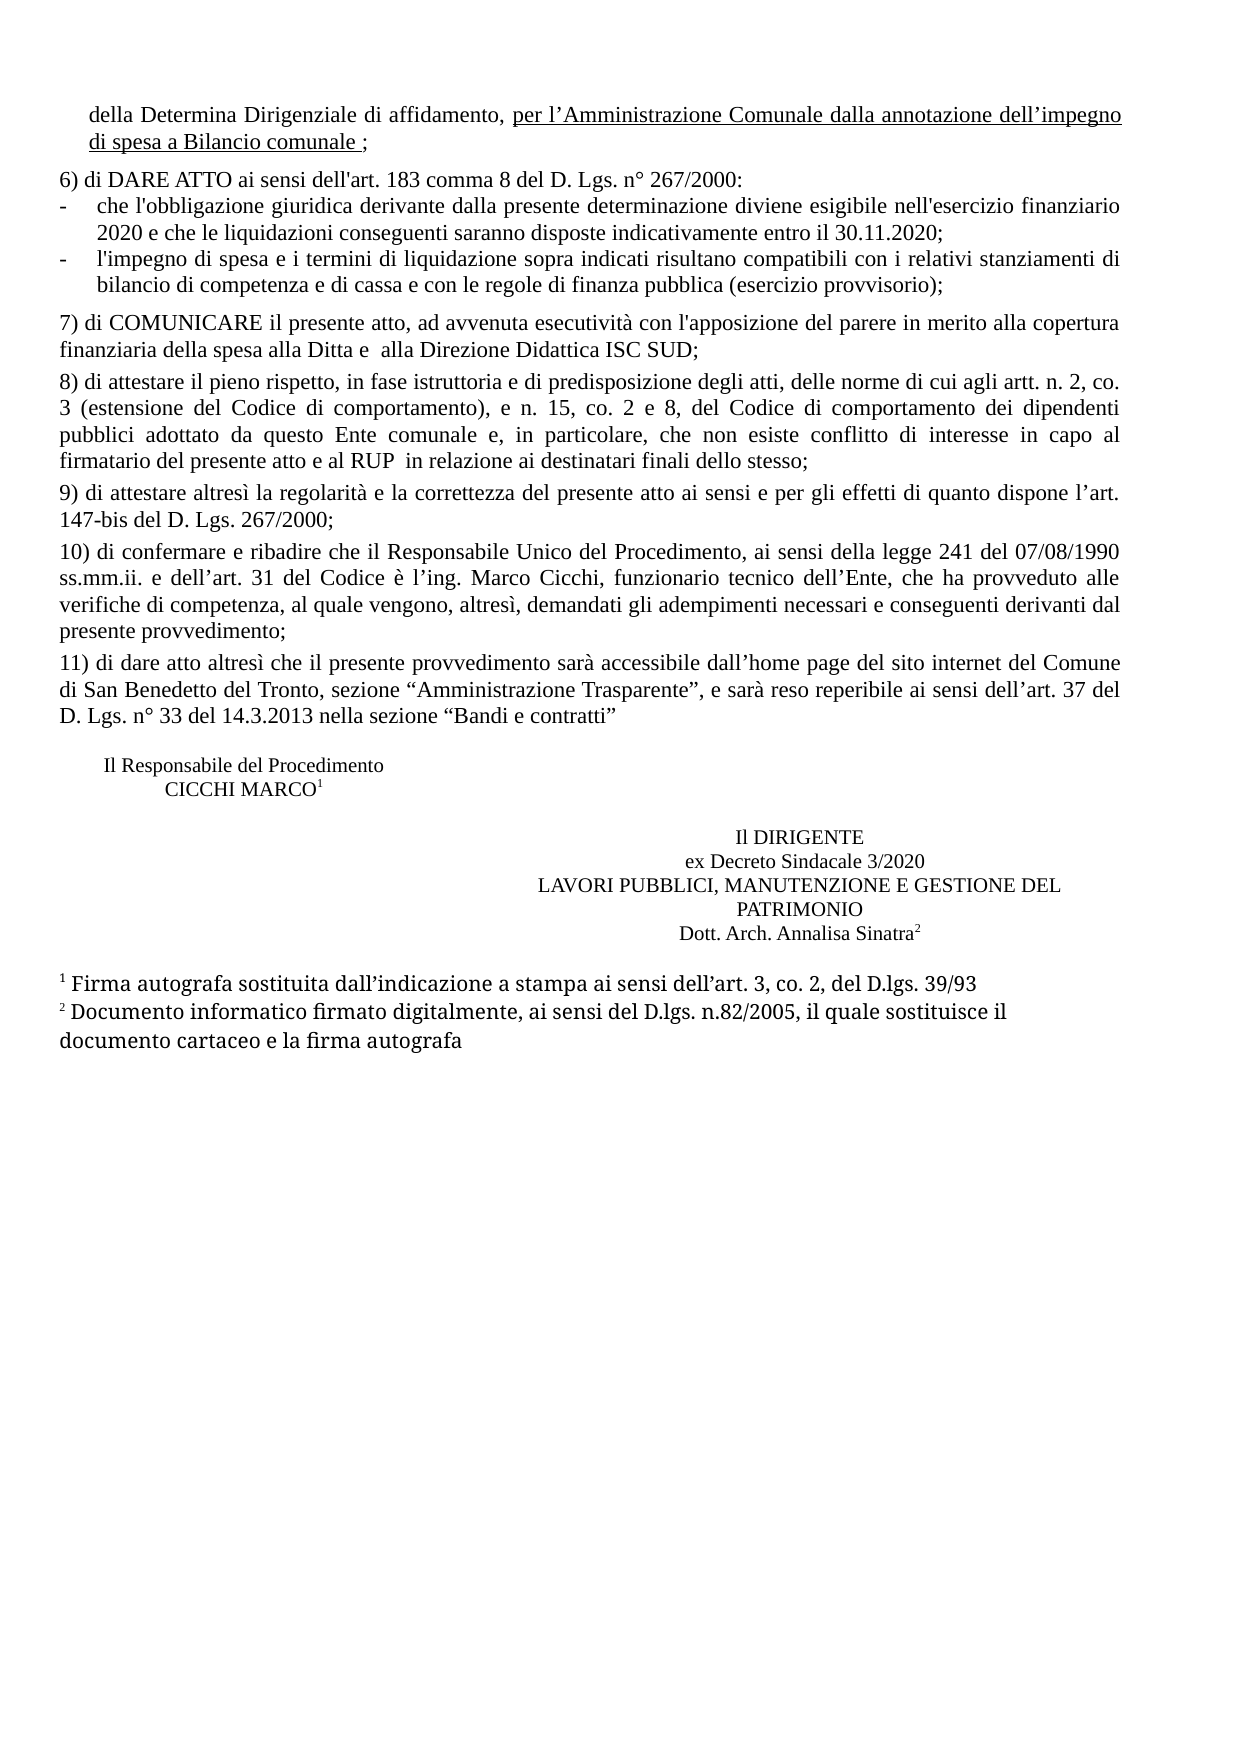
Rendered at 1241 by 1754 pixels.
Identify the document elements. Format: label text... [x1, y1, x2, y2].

table_cell LAVORI PUBBLICI, MANUTENZIONE E GESTIONE DEL PATRIMONIO [509, 873, 1090, 921]
text Il Responsabile del Procedimento [59, 752, 428, 777]
table_cell Dott. Arch. Annalisa Sinatra2 [509, 921, 1090, 945]
table_cell [509, 945, 1090, 969]
text 11) di dare atto altresì che il presente provvedimento sarà accessibile dall’home page del sito internet del Comune di San Benedetto del Tronto, sezione “Amministrazione Trasparente”, e sarà reso reperibile ai sensi dell’art. 37 del D. Lgs. n° 33 del 14.3.2013 nella sezione “Bandi e contratti” [59, 649, 1122, 728]
text 2 Documento informatico firmato digitalmente, ai sensi del D.lgs. n.82/2005, il quale sostituisce il documento cartaceo e la firma autografa [59, 997, 1122, 1054]
text 6) di DARE ATTO ai sensi dell'art. 183 comma 8 del D. Lgs. n° 267/2000: [59, 166, 1122, 192]
list che l'obbligazione giuridica derivante dalla presente determinazione diviene esigibile nell'esercizio finanziario 2020 e che le liquidazioni conseguenti saranno disposte indicativamente entro il 30.11.2020; [59, 192, 1122, 245]
text 7) di COMUNICARE il presente atto, ad avvenuta esecutività con l'apposizione del parere in merito alla copertura finanziaria della spesa alla Ditta e alla Direzione Didattica ISC SUD; [59, 309, 1122, 362]
table_cell ex Decreto Sindacale 3/2020 [509, 849, 1090, 873]
text 10) di confermare e ribadire che il Responsabile Unico del Procedimento, ai sensi della legge 241 del 07/08/1990 ss.mm.ii. e dell’art. 31 del Codice è l’ing. Marco Cicchi, funzionario tecnico dell’Ente, che ha provveduto alle verifiche di competenza, al quale vengono, altresì, demandati gli adempimenti necessari e conseguenti derivanti dal presente provvedimento; [59, 538, 1122, 643]
text CICCHI MARCO1 [59, 777, 428, 801]
text 8) di attestare il pieno rispetto, in fase istruttoria e di predisposizione degli atti, delle norme di cui agli artt. n. 2, co. 3 (estensione del Codice di comportamento), e n. 15, co. 2 e 8, del Codice di comportamento dei dipendenti pubblici adottato da questo Ente comunale e, in particolare, che non esiste conflitto di interesse in capo al firmatario del presente atto e al RUP in relazione ai destinatari finali dello stesso; [59, 368, 1122, 473]
list l'impegno di spesa e i termini di liquidazione sopra indicati risultano compatibili con i relativi stanziamenti di bilancio di competenza e di cassa e con le regole di finanza pubblica (esercizio provvisorio); [59, 245, 1122, 298]
text 1 Firma autografa sostituita dall’indicazione a stampa ai sensi dell’art. 3, co. 2, del D.lgs. 39/93 [59, 969, 1122, 997]
text della Determina Dirigenziale di affidamento, per l’Amministrazione Comunale dalla annotazione dell’impegno di spesa a Bilancio comunale ; [88, 101, 1122, 154]
text 9) di attestare altresì la regolarità e la correttezza del presente atto ai sensi e per gli effetti di quanto dispone l’art. 147-bis del D. Lgs. 267/2000; [59, 479, 1122, 532]
table_header Il DIRIGENTE [509, 825, 1090, 849]
